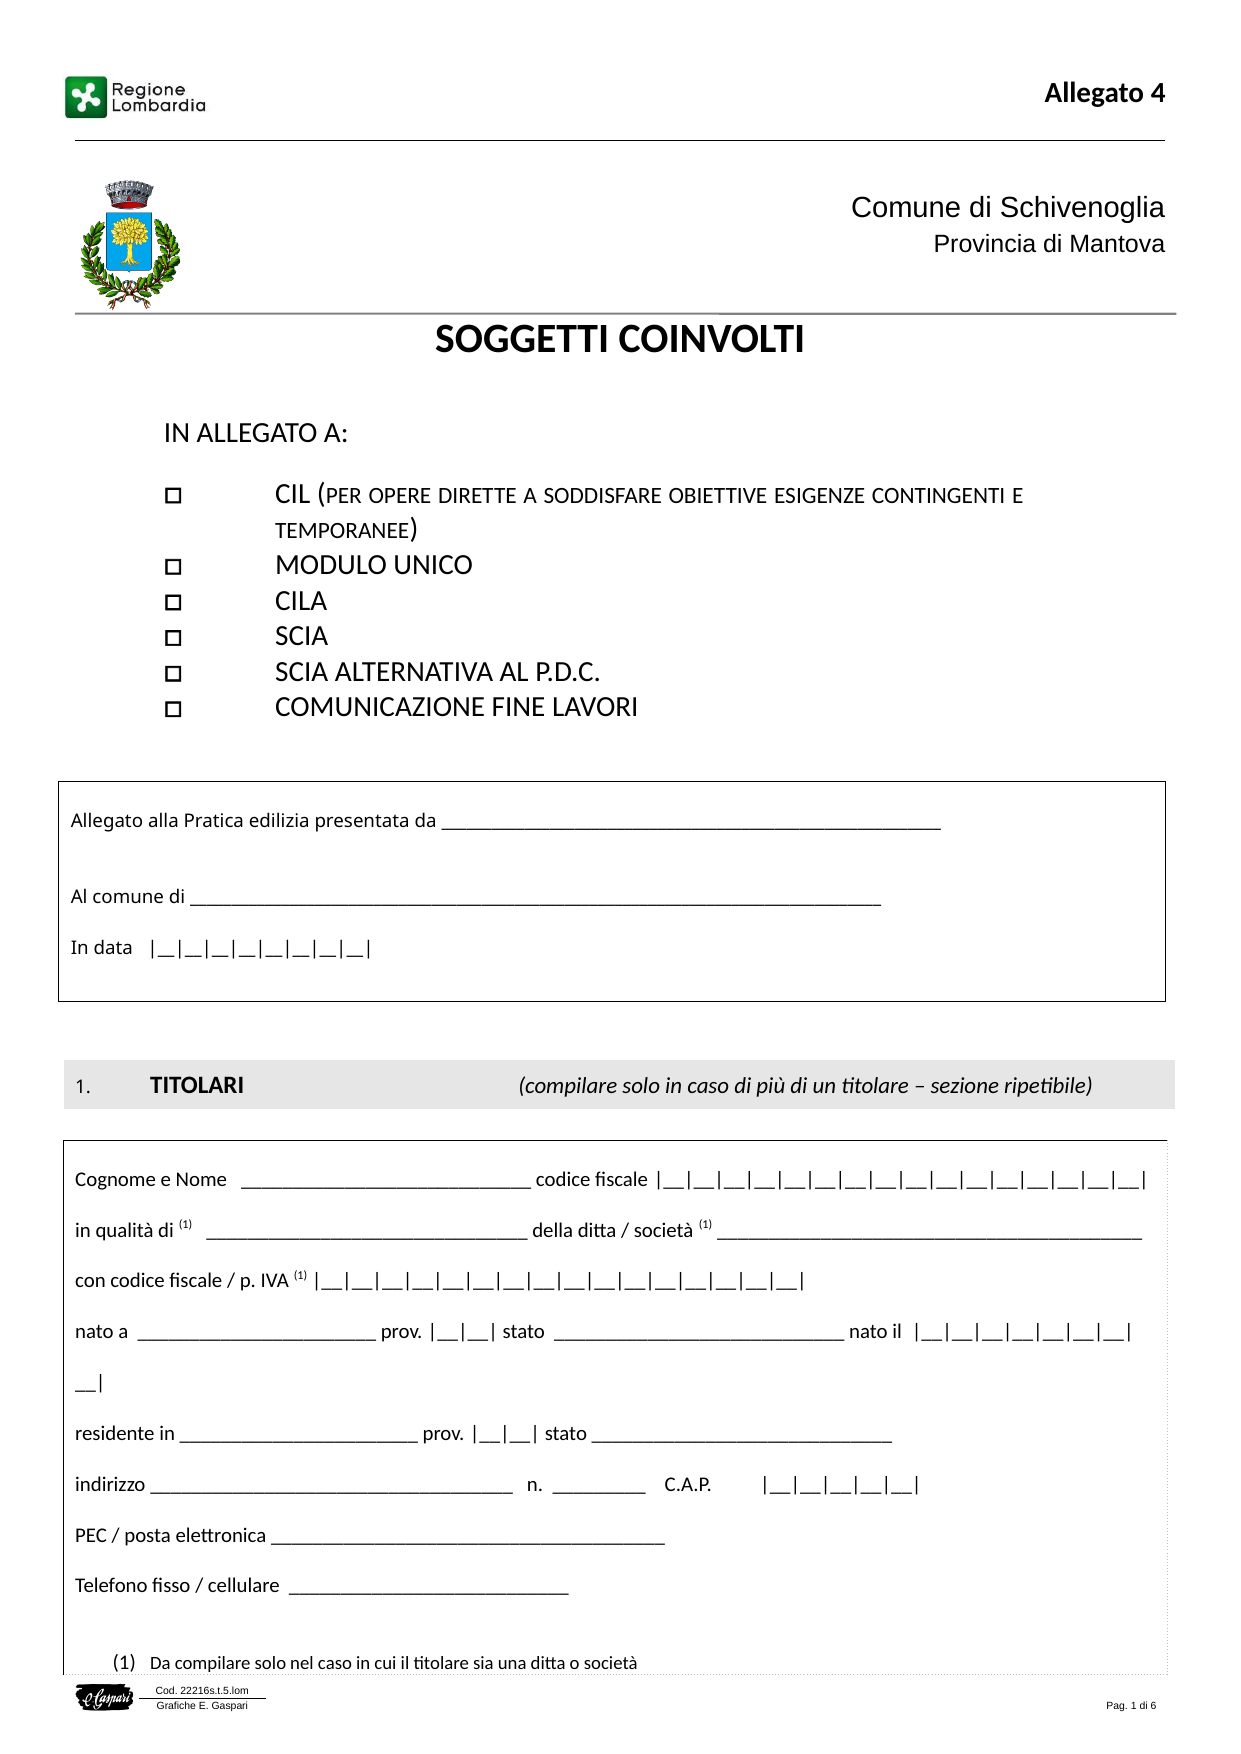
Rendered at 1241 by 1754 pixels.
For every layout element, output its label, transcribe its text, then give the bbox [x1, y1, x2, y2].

subtitle SCIA ALTERNATIVA AL P.D.C. [164, 653, 1165, 688]
subtitle COMUNICAZIONE FINE LAVORI [164, 688, 1165, 724]
subtitle SCIA [164, 617, 1165, 653]
text Provincia di Mantova [181, 228, 1165, 257]
table_header TITOLARI (compilare solo in caso di più di un titolare – sezione ripetibile) [64, 1060, 1175, 1109]
picture [75, 1683, 134, 1711]
subtitle CILA [164, 582, 1165, 617]
subtitle IN ALLEGATO A: [164, 414, 1165, 449]
picture [79, 180, 181, 312]
picture [51, 63, 218, 131]
subtitle MODULO UNICO [164, 546, 1165, 582]
subtitle CIL (per opere dirette a soddisfare obiettive esigenze contingenti e temporanee) [164, 475, 1165, 546]
table_header Allegato alla Pratica edilizia presentata da ____________________________________________________________ Al comune di ___________________________________________________________________________________ In data |__|__|__|__|__|__|__|__| [59, 782, 1165, 1001]
subtitle SOGGETTI COINVOLTI [75, 315, 1165, 363]
text Comune di Schivenoglia [181, 190, 1165, 223]
table_header Cognome e Nome ____________________________ codice fiscale |__|__|__|__|__|__|__|__|__|__|__|__|__|__|__|__| in qualità di (1) _______________________________ della ditta / società (1) _________________________________________ con codice fiscale / p. IVA (1) |__|__|__|__|__|__|__|__|__|__|__|__|__|__|__|__| nato a _______________________ prov. |__|__| stato ____________________________ nato il |__|__|__|__|__|__|__|__| residente in _______________________ prov. |__|__| stato _____________________________ indirizzo ___________________________________ n. _________ C.A.P. |__|__|__|__|__| PEC / posta elettronica ______________________________________ Telefono fisso / cellulare ___________________________ Da compilare solo nel caso in cui il titolare sia una ditta o società [64, 1141, 1167, 1674]
